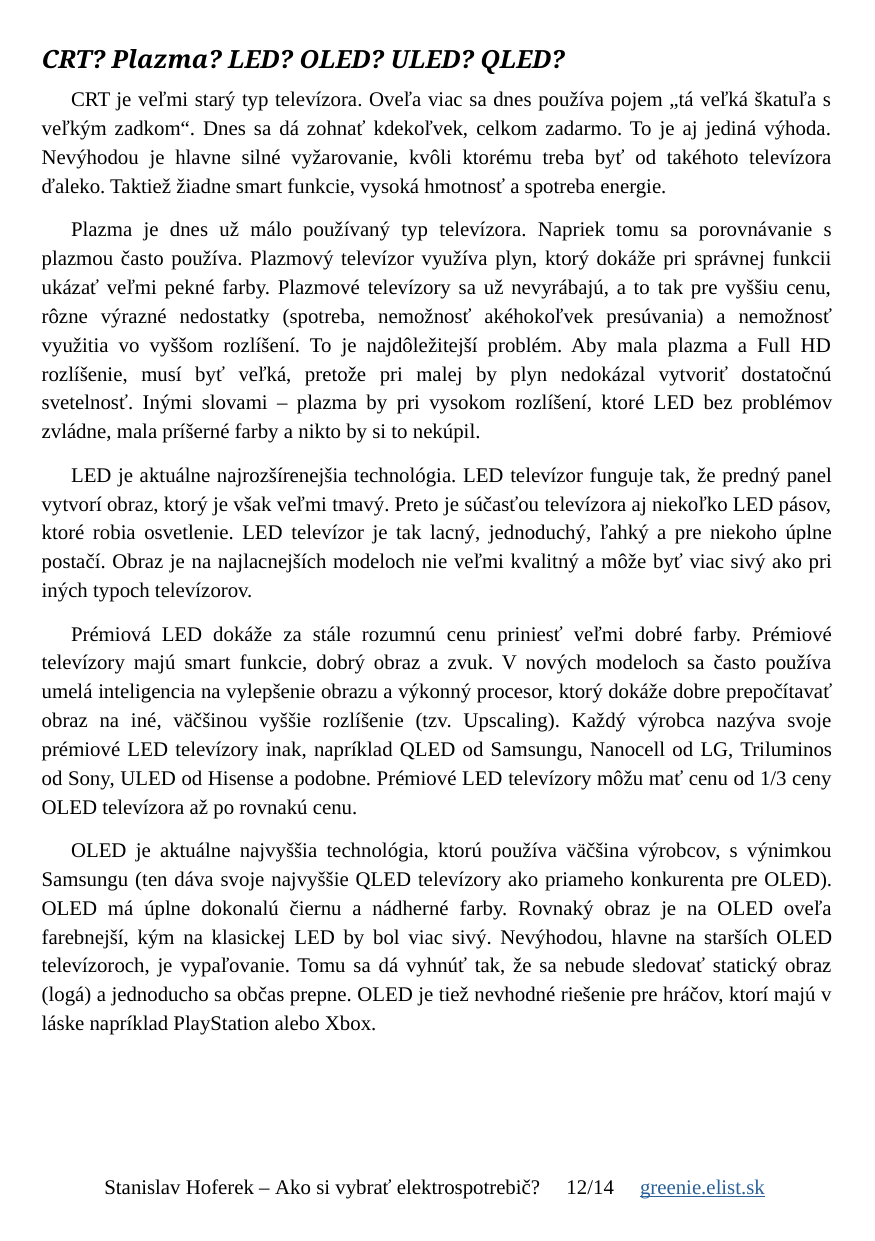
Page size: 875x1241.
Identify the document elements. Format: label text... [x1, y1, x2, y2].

text CRT je veľmi starý typ televízora. Oveľa viac sa dnes používa pojem „tá veľká škatuľa s veľkým zadkom“. Dnes sa dá zohnať kdekoľvek, celkom zadarmo. To je aj jediná výhoda. Nevýhodou je hlavne silné vyžarovanie, kvôli ktorému treba byť od takéhoto televízora ďaleko. Taktiež žiadne smart funkcie, vysoká hmotnosť a spotreba energie. [41, 87, 833, 198]
text Plazma je dnes už málo používaný typ televízora. Napriek tomu sa porovnávanie s plazmou často používa. Plazmový televízor využíva plyn, ktorý dokáže pri správnej funkcii ukázať veľmi pekné farby. Plazmové televízory sa už nevyrábajú, a to tak pre vyššiu cenu, rôzne výrazné nedostatky (spotreba, nemožnosť akéhokoľvek presúvania) a nemožnosť využitia vo vyššom rozlíšení. To je najdôležitejší problém. Aby mala plazma a Full HD rozlíšenie, musí byť veľká, pretože pri malej by plyn nedokázal vytvoriť dostatočnú svetelnosť. Inými slovami – plazma by pri vysokom rozlíšení, ktoré LED bez problémov zvládne, mala príšerné farby a nikto by si to nekúpil. [41, 217, 833, 443]
text LED je aktuálne najrozšírenejšia technológia. LED televízor funguje tak, že predný panel vytvorí obraz, ktorý je však veľmi tmavý. Preto je súčasťou televízora aj niekoľko LED pásov, ktoré robia osvetlenie. LED televízor je tak lacný, jednoduchý, ľahký a pre niekoho úplne postačí. Obraz je na najlacnejších modeloch nie veľmi kvalitný a môže byť viac sivý ako pri iných typoch televízorov. [41, 463, 833, 602]
subtitle CRT? Plazma? LED? OLED? ULED? QLED? [41, 41, 833, 75]
text Prémiová LED dokáže za stále rozumnú cenu priniesť veľmi dobré farby. Prémiové televízory majú smart funkcie, dobrý obraz a zvuk. V nových modeloch sa často používa umelá inteligencia na vylepšenie obrazu a výkonný procesor, ktorý dokáže dobre prepočítavať obraz na iné, väčšinou vyššie rozlíšenie (tzv. Upscaling). Každý výrobca nazýva svoje prémiové LED televízory inak, napríklad QLED od Samsungu, Nanocell od LG, Triluminos od Sony, ULED od Hisense a podobne. Prémiové LED televízory môžu mať cenu od 1/3 ceny OLED televízora až po rovnakú cenu. [41, 621, 833, 819]
text OLED je aktuálne najvyššia technológia, ktorú používa väčšina výrobcov, s výnimkou Samsungu (ten dáva svoje najvyššie QLED televízory ako priameho konkurenta pre OLED). OLED má úplne dokonalú čiernu a nádherné farby. Rovnaký obraz je na OLED oveľa farebnejší, kým na klasickej LED by bol viac sivý. Nevýhodou, hlavne na starších OLED televízoroch, je vypaľovanie. Tomu sa dá vyhnúť tak, že sa nebude sledovať statický obraz (logá) a jednoducho sa občas prepne. OLED je tiež nevhodné riešenie pre hráčov, ktorí majú v láske napríklad PlayStation alebo Xbox. [41, 838, 833, 1035]
